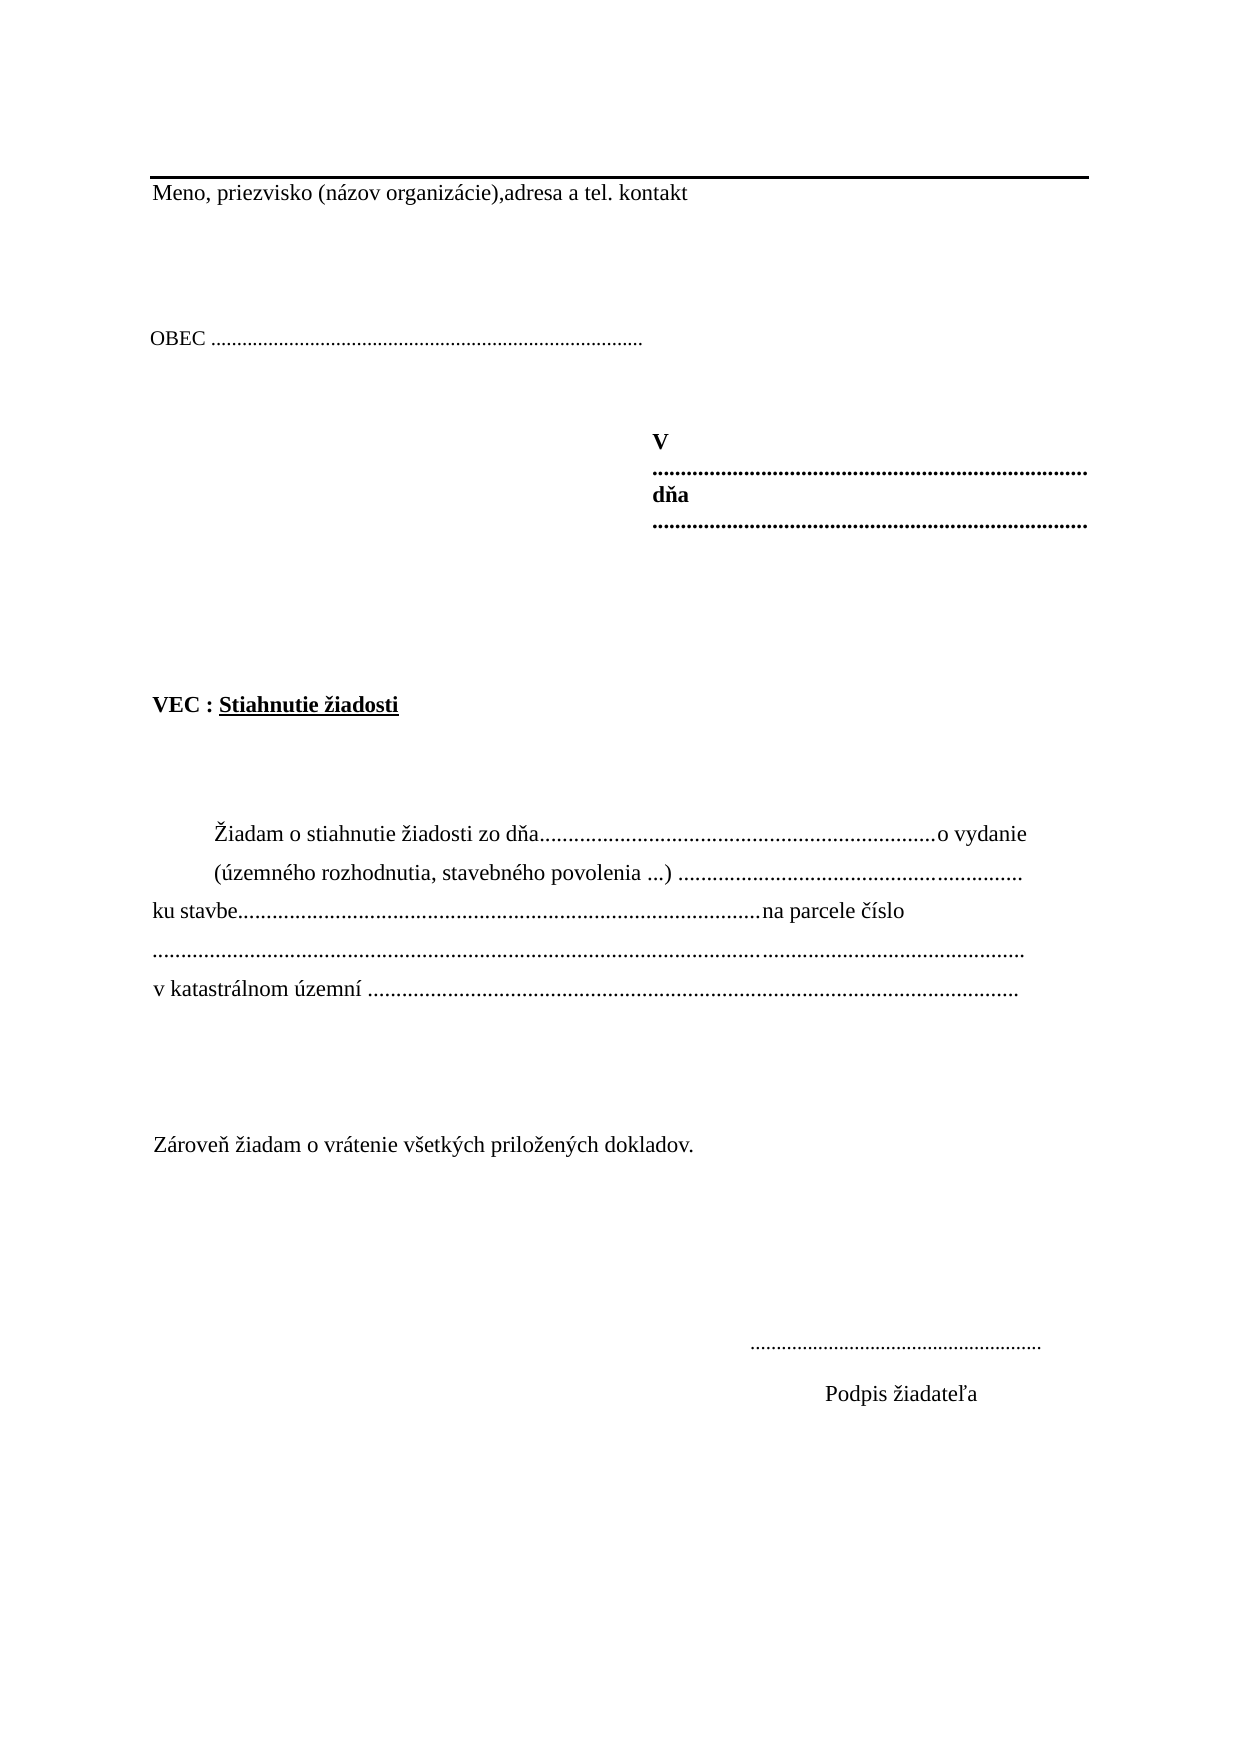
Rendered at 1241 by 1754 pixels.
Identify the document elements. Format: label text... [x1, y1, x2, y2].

text ku stavbe na parcele číslo .............................................. [152, 888, 1089, 966]
text VEC : Stiahnutie žiadosti [152, 691, 1089, 718]
text OBEC ................................................................................... [150, 326, 1089, 350]
text ........................................................ [750, 1330, 1089, 1354]
text Podpis žiadateľa [750, 1380, 1089, 1406]
text Meno, priezvisko (názov organizácie),adresa a tel. kontakt [152, 179, 1089, 206]
text Žiadam o stiahnutie žiadosti zo dňa o vydanie (územného rozhodnutia, stavebného povolenia ...) ............... [214, 810, 1089, 888]
text v katastrálnom územní .................................................................................................................. [153, 966, 1089, 1004]
text V dňa [652, 428, 1089, 533]
text Zároveň žiadam o vrátenie všetkých priložených dokladov. [153, 1121, 1089, 1160]
